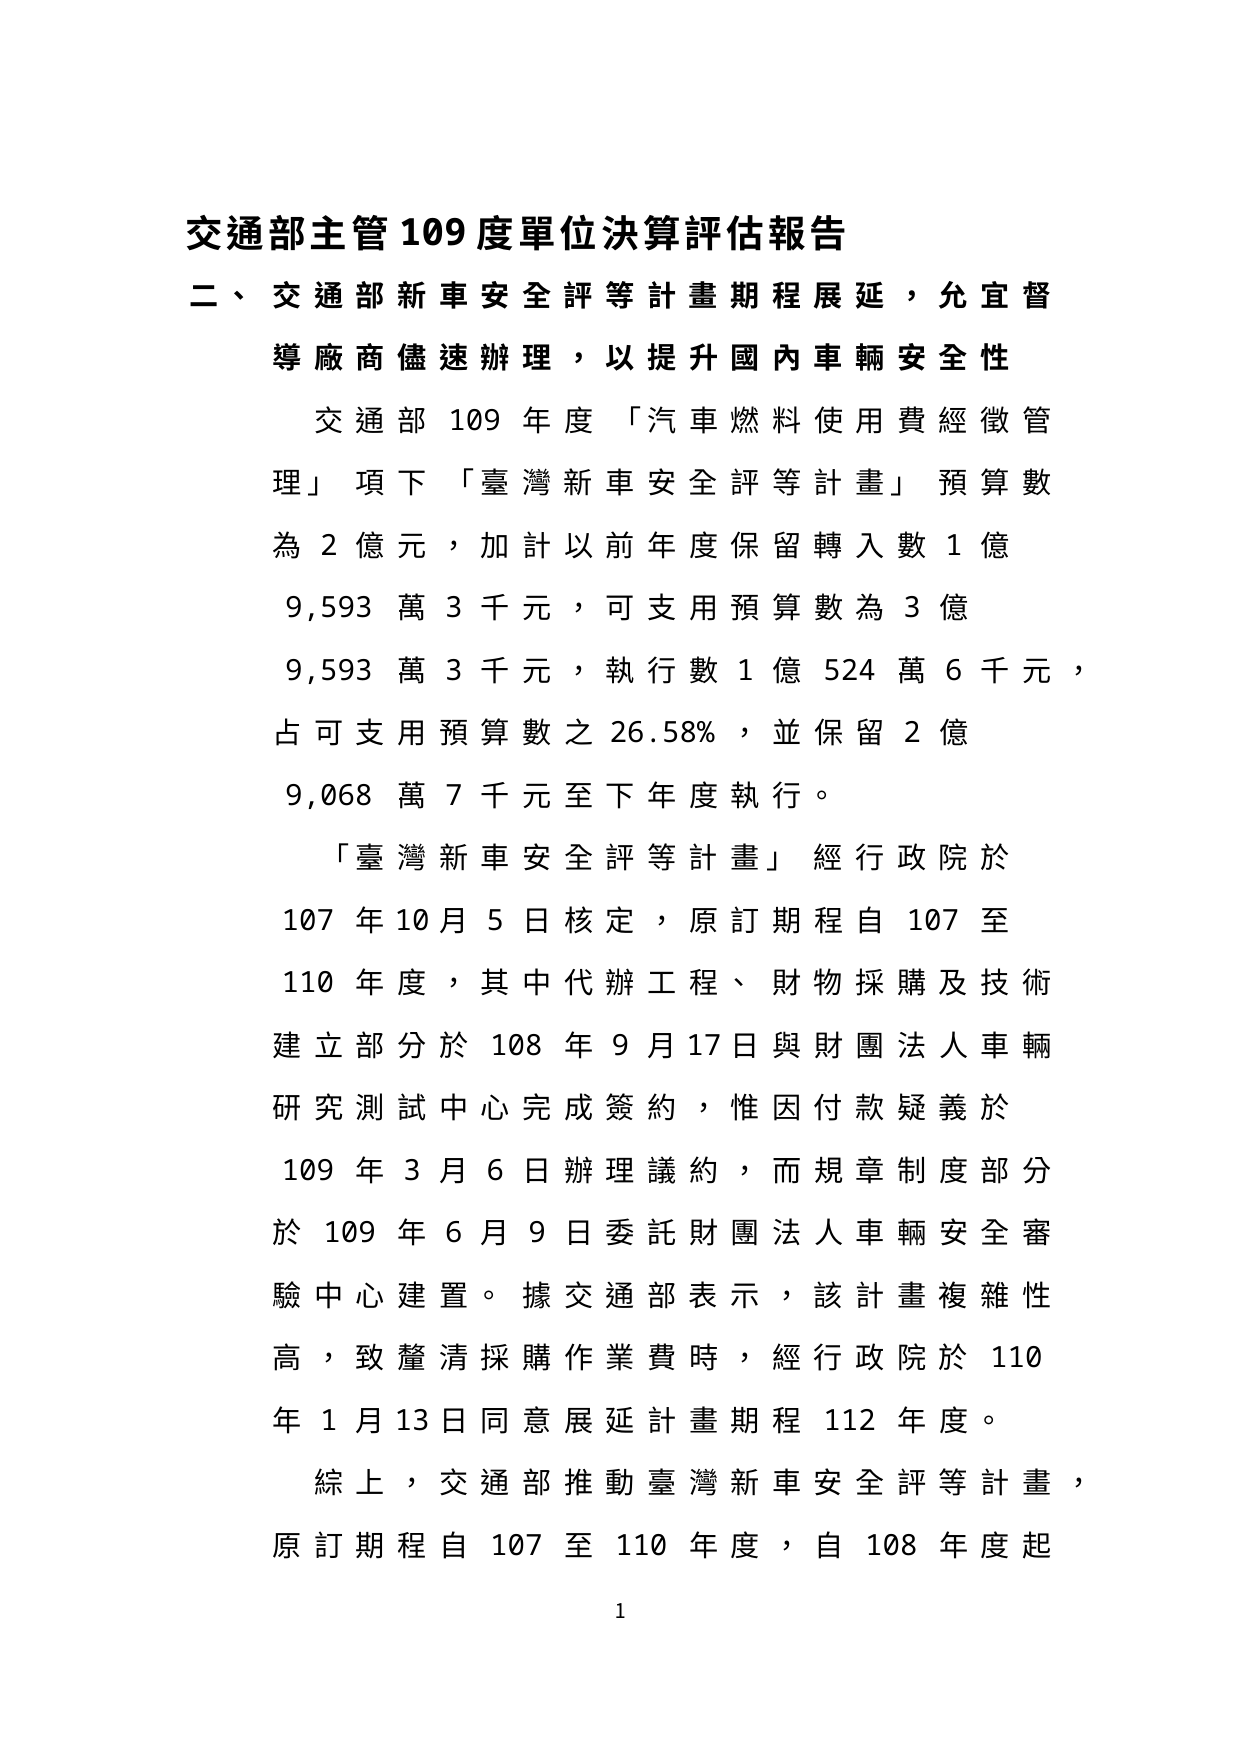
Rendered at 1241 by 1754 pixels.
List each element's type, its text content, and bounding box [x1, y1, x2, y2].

text 交通部109年度「汽車燃料使用費經徵管理」項下「臺灣新車安全評等計畫」預算數為2億元，加計以前年度保留轉入數1億9,593萬3千元，可支用預算數為3億9,593萬3千元，執行數1億524萬6千元，占可支用預算數之26.58%，並保留2億9,068萬7千元至下年度執行。 [242, 377, 1058, 814]
text 「臺灣新車安全評等計畫」經行政院於107年10月5日核定，原訂期程自107至110年度，其中代辦工程、財物採購及技術建立部分於108年9月17日與財團法人車輛研究測試中心完成簽約，惟因付款疑義於109年3月6日辦理議約，而規章制度部分於109年6月9日委託財團法人車輛安全審驗中心建置。據交通部表示，該計畫複雜性高，致釐清採購作業費時，經行政院於110年1月13日同意展延計畫期程112年度。 [242, 814, 1058, 1439]
text 綜上，交通部推動臺灣新車安全評等計畫，原訂期程自107至110年度，自108年度起編列預算辦理，惟因釐清採購作業費時，進度遲延，109年度執行數僅占可支用預算數之26.58%，並保留近3億元至下年度執行。該計畫業完成相關委辦簽約作業，交通部允宜督導廠商儘速辦理，期能依修正後計畫於112年度開辦新車安全評等，以提升國內車輛安全性。 [242, 1439, 1058, 1564]
text 交通部主管109度單位決算評估報告 [183, 189, 1058, 252]
text 二、交通部新車安全評等計畫期程展延，允宜督導廠商儘速辦理，以提升國內車輛安全性 [183, 252, 1058, 377]
